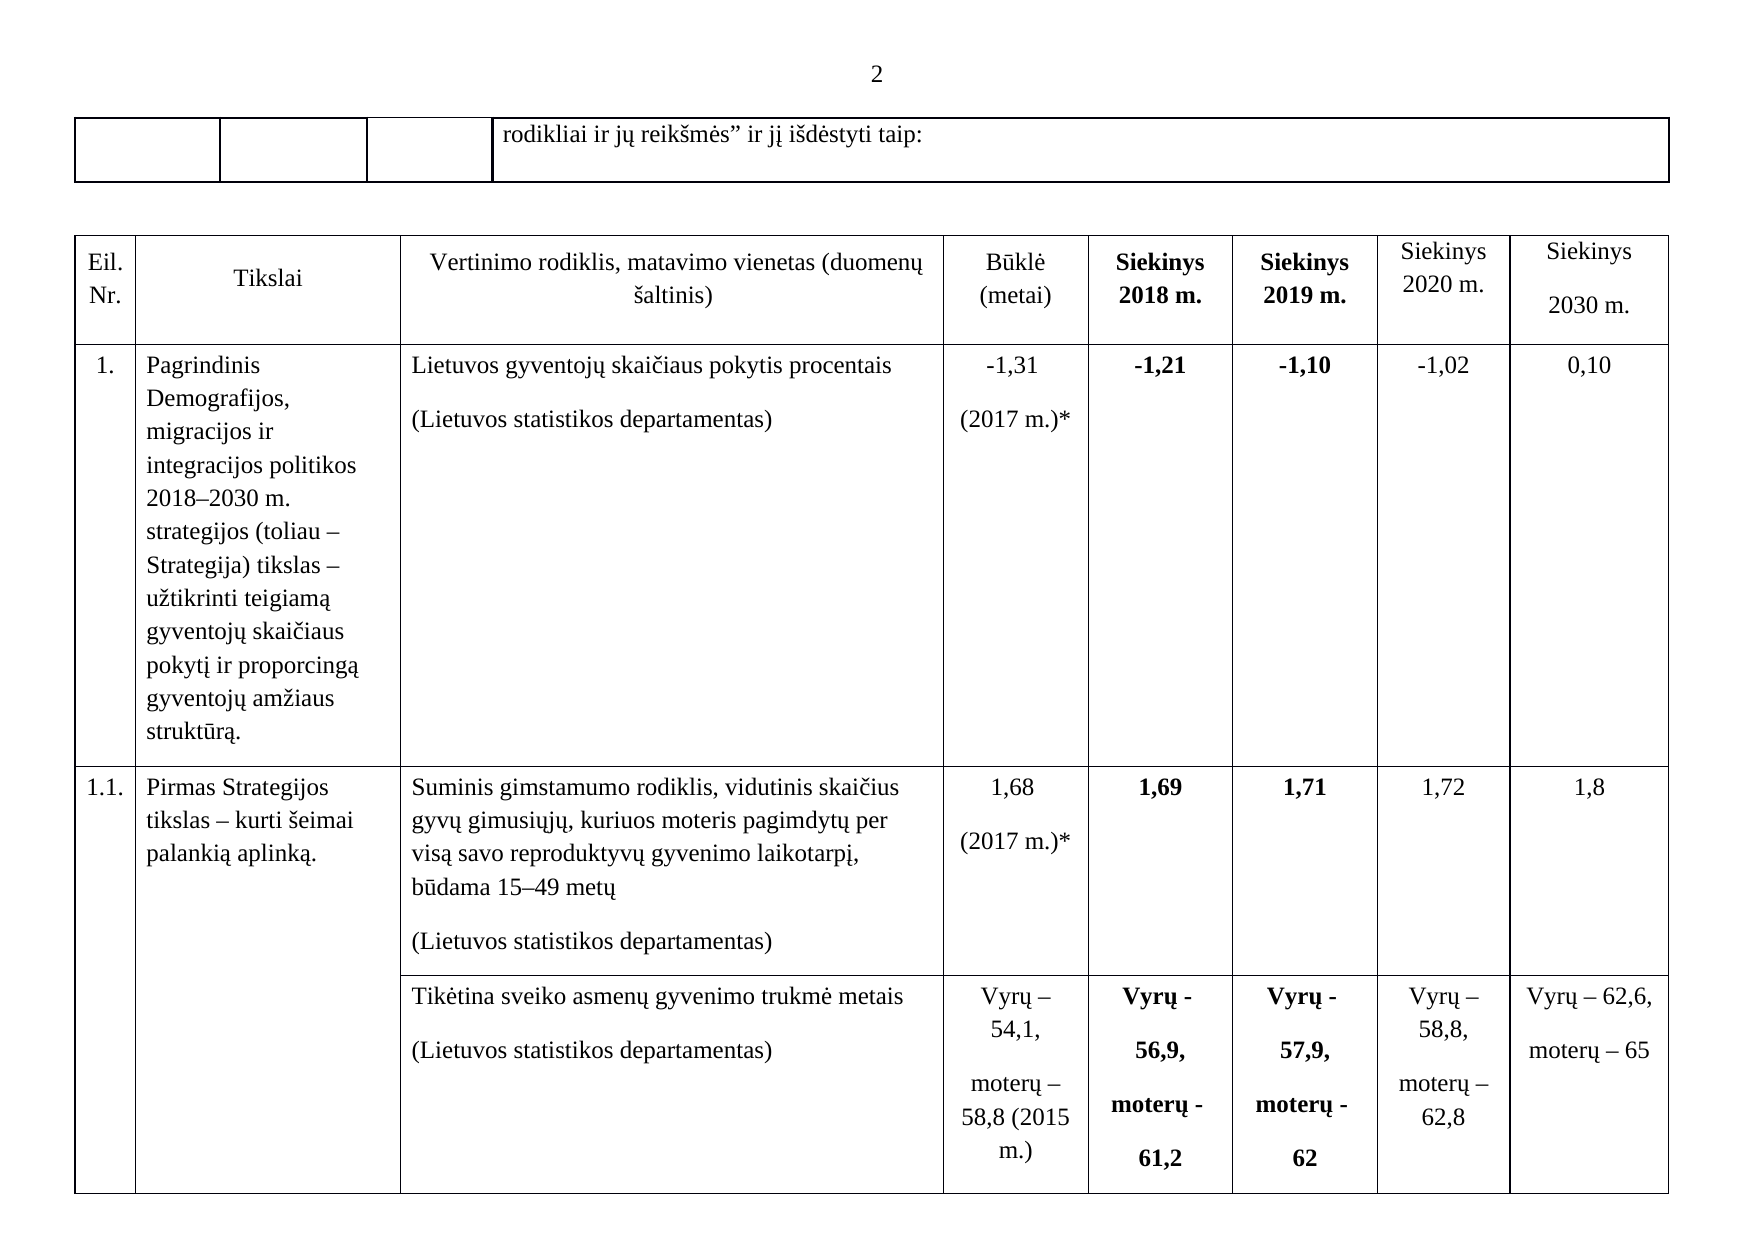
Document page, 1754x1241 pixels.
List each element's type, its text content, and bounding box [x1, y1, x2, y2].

table_cell 1,8 [1511, 767, 1668, 975]
table_cell -1,21 [1089, 345, 1232, 766]
table_header Siekinys 2030 m. [1511, 236, 1668, 344]
table_cell 1.1. [76, 767, 135, 1193]
table_cell Pirmas Strategijos tikslas – kurti šeimai palankią aplinką. [136, 767, 400, 1193]
table_header Siekinys 2019 m. [1233, 236, 1377, 344]
table_cell -1,31 (2017 m.)* [944, 345, 1088, 766]
table_header Siekinys 2020 m. [1378, 236, 1509, 344]
table_cell Vyrų – 58,8, moterų – 62,8 [1378, 976, 1509, 1193]
table_cell [368, 118, 491, 181]
table_cell [221, 119, 366, 181]
table_cell Suminis gimstamumo rodiklis, vidutinis skaičius gyvų gimusiųjų, kuriuos moteris pagimdytų per visą savo reproduktyvų gyvenimo laikotarpį, būdama 15–49 metų (Lietuvos statistikos departamentas) [401, 767, 943, 975]
table_cell Vyrų – 62,6, moterų – 65 [1511, 976, 1668, 1193]
table_cell Tikėtina sveiko asmenų gyvenimo trukmė metais (Lietuvos statistikos departamentas) [401, 976, 943, 1193]
table_cell 1,69 [1089, 767, 1232, 975]
table_header Vertinimo rodiklis, matavimo vienetas (duomenų šaltinis) [401, 236, 943, 344]
table_cell 1,72 [1378, 767, 1509, 975]
table_cell -1,10 [1233, 345, 1377, 766]
table_cell 1,68 (2017 m.)* [944, 767, 1088, 975]
table_header Tikslai [136, 236, 400, 344]
table_cell rodikliai ir jų reikšmės” ir jį išdėstyti taip: [494, 119, 1668, 181]
table_cell 1. [76, 345, 135, 766]
table_cell 0,10 [1511, 345, 1668, 766]
table_cell 1,71 [1233, 767, 1377, 975]
table_header Eil. Nr. [76, 236, 135, 344]
table_cell Lietuvos gyventojų skaičiaus pokytis procentais (Lietuvos statistikos departamentas) [401, 345, 943, 766]
table_cell Vyrų – 54,1, moterų – 58,8 (2015 m.) [944, 976, 1088, 1193]
table_cell [76, 119, 219, 181]
table_header Būklė (metai) [944, 236, 1088, 344]
table_cell -1,02 [1378, 345, 1509, 766]
table_header Siekinys 2018 m. [1089, 236, 1232, 344]
table_cell Pagrindinis Demografijos, migracijos ir integracijos politikos 2018–2030 m. strategijos (toliau – Strategija) tikslas – užtikrinti teigiamą gyventojų skaičiaus pokytį ir proporcingą gyventojų amžiaus struktūrą. [136, 345, 400, 766]
table_cell Vyrų - 57,9, moterų - 62 [1233, 976, 1377, 1193]
table_cell Vyrų - 56,9, moterų - 61,2 [1089, 976, 1232, 1193]
